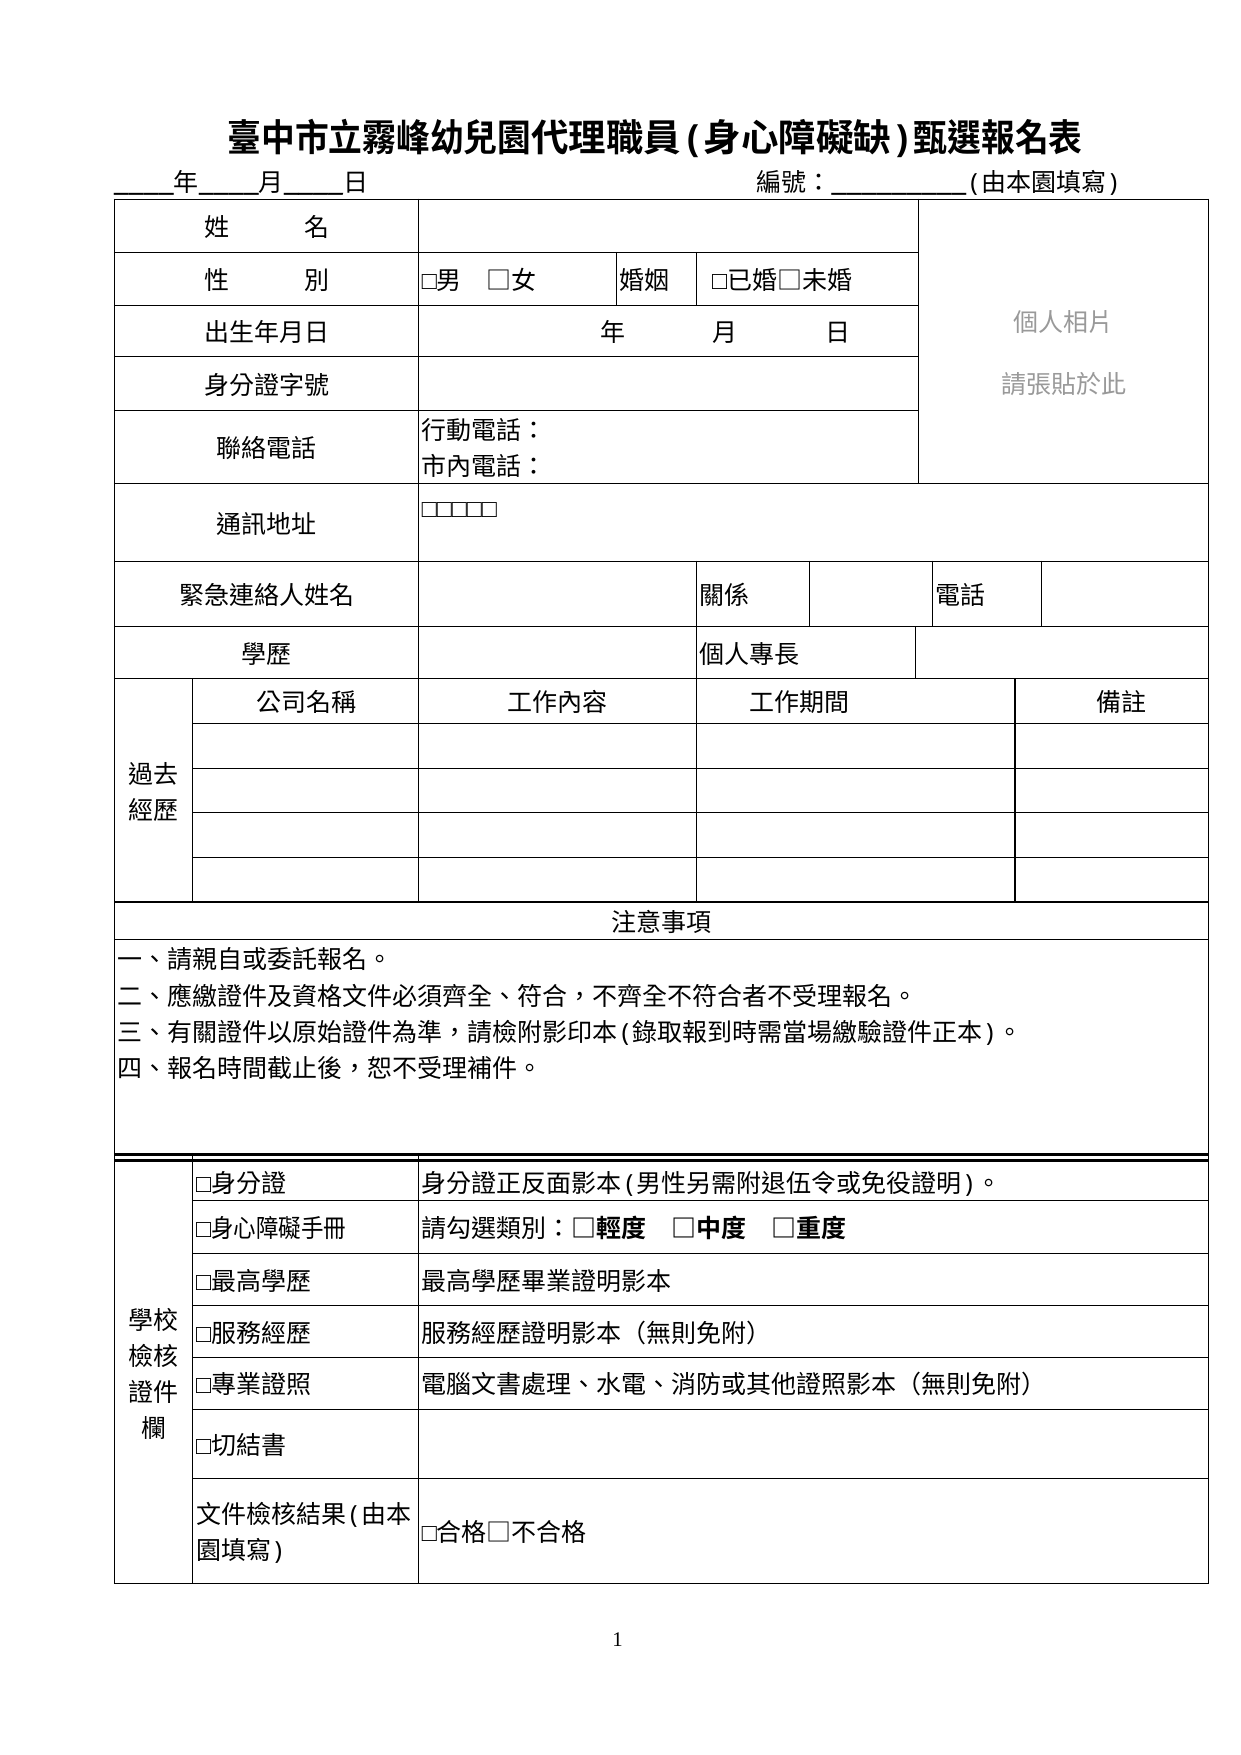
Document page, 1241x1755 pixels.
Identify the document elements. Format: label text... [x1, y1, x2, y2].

table_cell 電腦文書處理、水電、消防或其他證照影本（無則免附） [419, 1358, 1208, 1408]
table_cell [419, 858, 696, 901]
table_cell □最高學歷 [193, 1254, 418, 1305]
table_cell □□□□□ [419, 484, 1208, 561]
table_cell 聯絡電話 [115, 411, 418, 483]
table_cell 身分證字號 [115, 357, 418, 409]
table_cell 關係 [697, 562, 809, 626]
table_cell 公司名稱 [193, 679, 418, 723]
text 臺中市立霧峰幼兒園代理職員(身心障礙缺)甄選報名表 [87, 108, 1122, 162]
table_cell [193, 813, 418, 857]
table_cell □男 □女 [419, 253, 616, 304]
table_cell 行動電話： 市內電話： [419, 411, 918, 483]
table_cell 電話 [933, 562, 1041, 626]
table_cell [419, 813, 696, 857]
text ____年____月____日 編號：_________(由本園填寫) [112, 162, 1122, 198]
table_header [419, 200, 918, 252]
table_cell 備註 [1016, 679, 1208, 723]
table_cell [810, 562, 932, 626]
table_cell 個人專長 [697, 627, 915, 678]
table_cell 注意事項 [115, 903, 1208, 939]
table_cell □身分證 [193, 1162, 418, 1200]
table_header 個人相片 請張貼於此 [919, 200, 1208, 483]
table_cell [193, 769, 418, 812]
table_cell 工作期間 [697, 679, 1014, 723]
table_cell 文件檢核結果(由本園填寫) [193, 1479, 418, 1583]
table_cell [1016, 724, 1208, 767]
table_cell [697, 813, 1014, 857]
table_cell 緊急連絡人姓名 [115, 562, 418, 626]
table_cell [419, 627, 696, 678]
table_cell 請勾選類別：□輕度 □中度 □重度 [419, 1201, 1208, 1253]
table_cell [193, 724, 418, 767]
table_cell [697, 858, 1014, 901]
table_cell 過去經歷 [115, 679, 192, 901]
table_cell □專業證照 [193, 1358, 418, 1408]
table_cell 性 別 [115, 253, 418, 304]
table_cell 一、請親自或委託報名。 二、應繳證件及資格文件必須齊全、符合，不齊全不符合者不受理報名。 三、有關證件以原始證件為準，請檢附影印本(錄取報到時需當場繳驗證件正本)。 四、報名時間截止後，恕不受理補件。 [115, 940, 1208, 1153]
table_cell 通訊地址 [115, 484, 418, 561]
table_cell [697, 769, 1014, 812]
table_cell [419, 562, 696, 626]
table_cell [419, 1410, 1208, 1478]
table_cell 工作內容 [419, 679, 696, 723]
table_cell 最高學歷畢業證明影本 [419, 1254, 1208, 1305]
table_cell [419, 724, 696, 767]
table_cell 學歷 [115, 627, 418, 678]
table_cell □合格□不合格 [419, 1479, 1208, 1583]
table_cell □切結書 [193, 1410, 418, 1478]
table_header 姓 名 [115, 200, 418, 252]
table_cell [419, 769, 696, 812]
table_cell [193, 858, 418, 901]
table_cell □服務經歷 [193, 1306, 418, 1357]
table_cell □身心障礙手冊 [193, 1201, 418, 1253]
table_cell [1016, 813, 1208, 857]
table_cell [697, 724, 1014, 767]
table_cell 婚姻 [617, 253, 696, 304]
table_cell [1042, 562, 1208, 626]
table_cell [1016, 858, 1208, 901]
table_cell [916, 627, 1208, 678]
table_cell 學校檢核證件 欄 [115, 1162, 192, 1583]
table_cell 服務經歷證明影本（無則免附） [419, 1306, 1208, 1357]
table_cell 年 月 日 [419, 306, 918, 356]
table_cell □已婚□未婚 [697, 253, 918, 304]
table_cell 身分證正反面影本(男性另需附退伍令或免役證明)。 [419, 1162, 1208, 1200]
table_cell 出生年月日 [115, 306, 418, 356]
table_cell [1016, 769, 1208, 812]
table_cell [419, 357, 918, 409]
